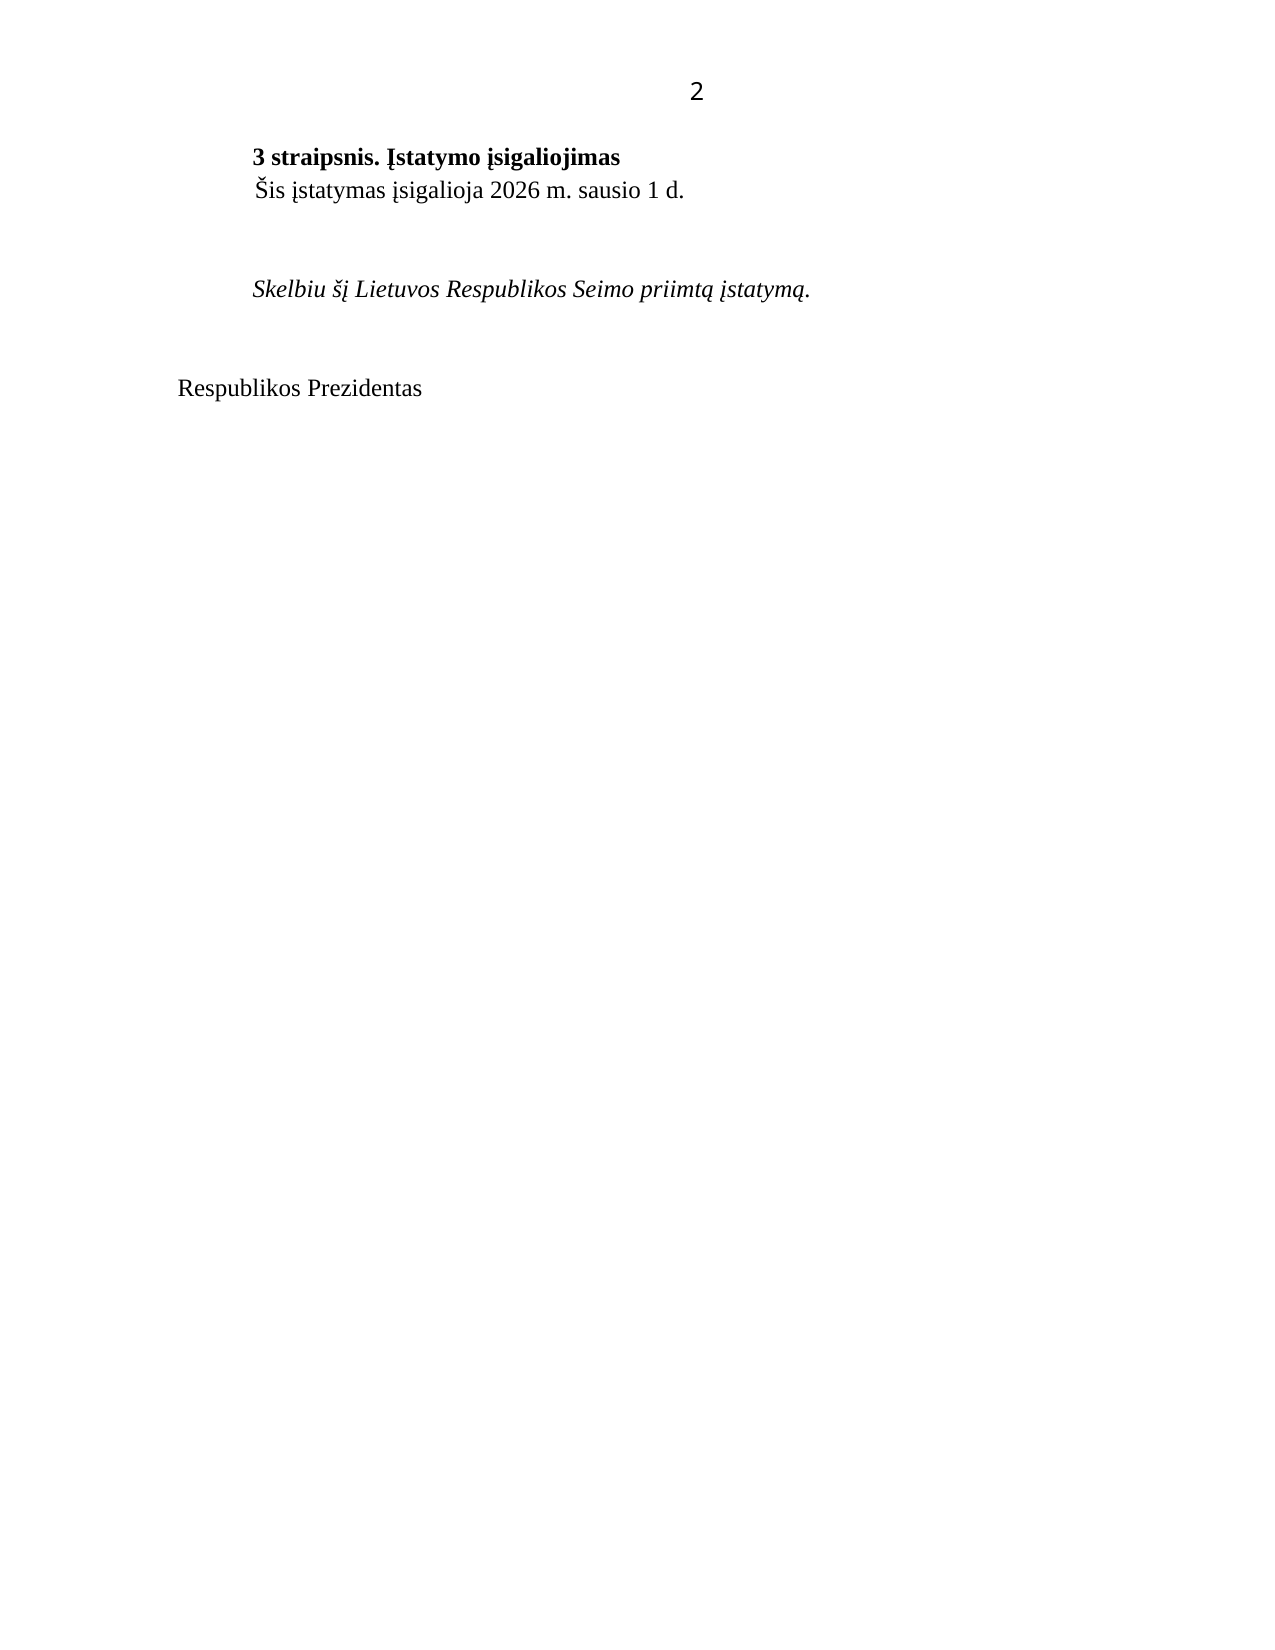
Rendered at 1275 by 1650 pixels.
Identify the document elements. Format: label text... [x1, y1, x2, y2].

text 3 straipsnis. Įstatymo įsigaliojimas [177, 142, 1216, 171]
text Šis įstatymas įsigalioja 2026 m. sausio 1 d. [177, 175, 1216, 204]
text Respublikos Prezidentas [177, 373, 1216, 402]
subtitle Skelbiu šį Lietuvos Respublikos Seimo priimtą įstatymą. [177, 274, 1216, 303]
